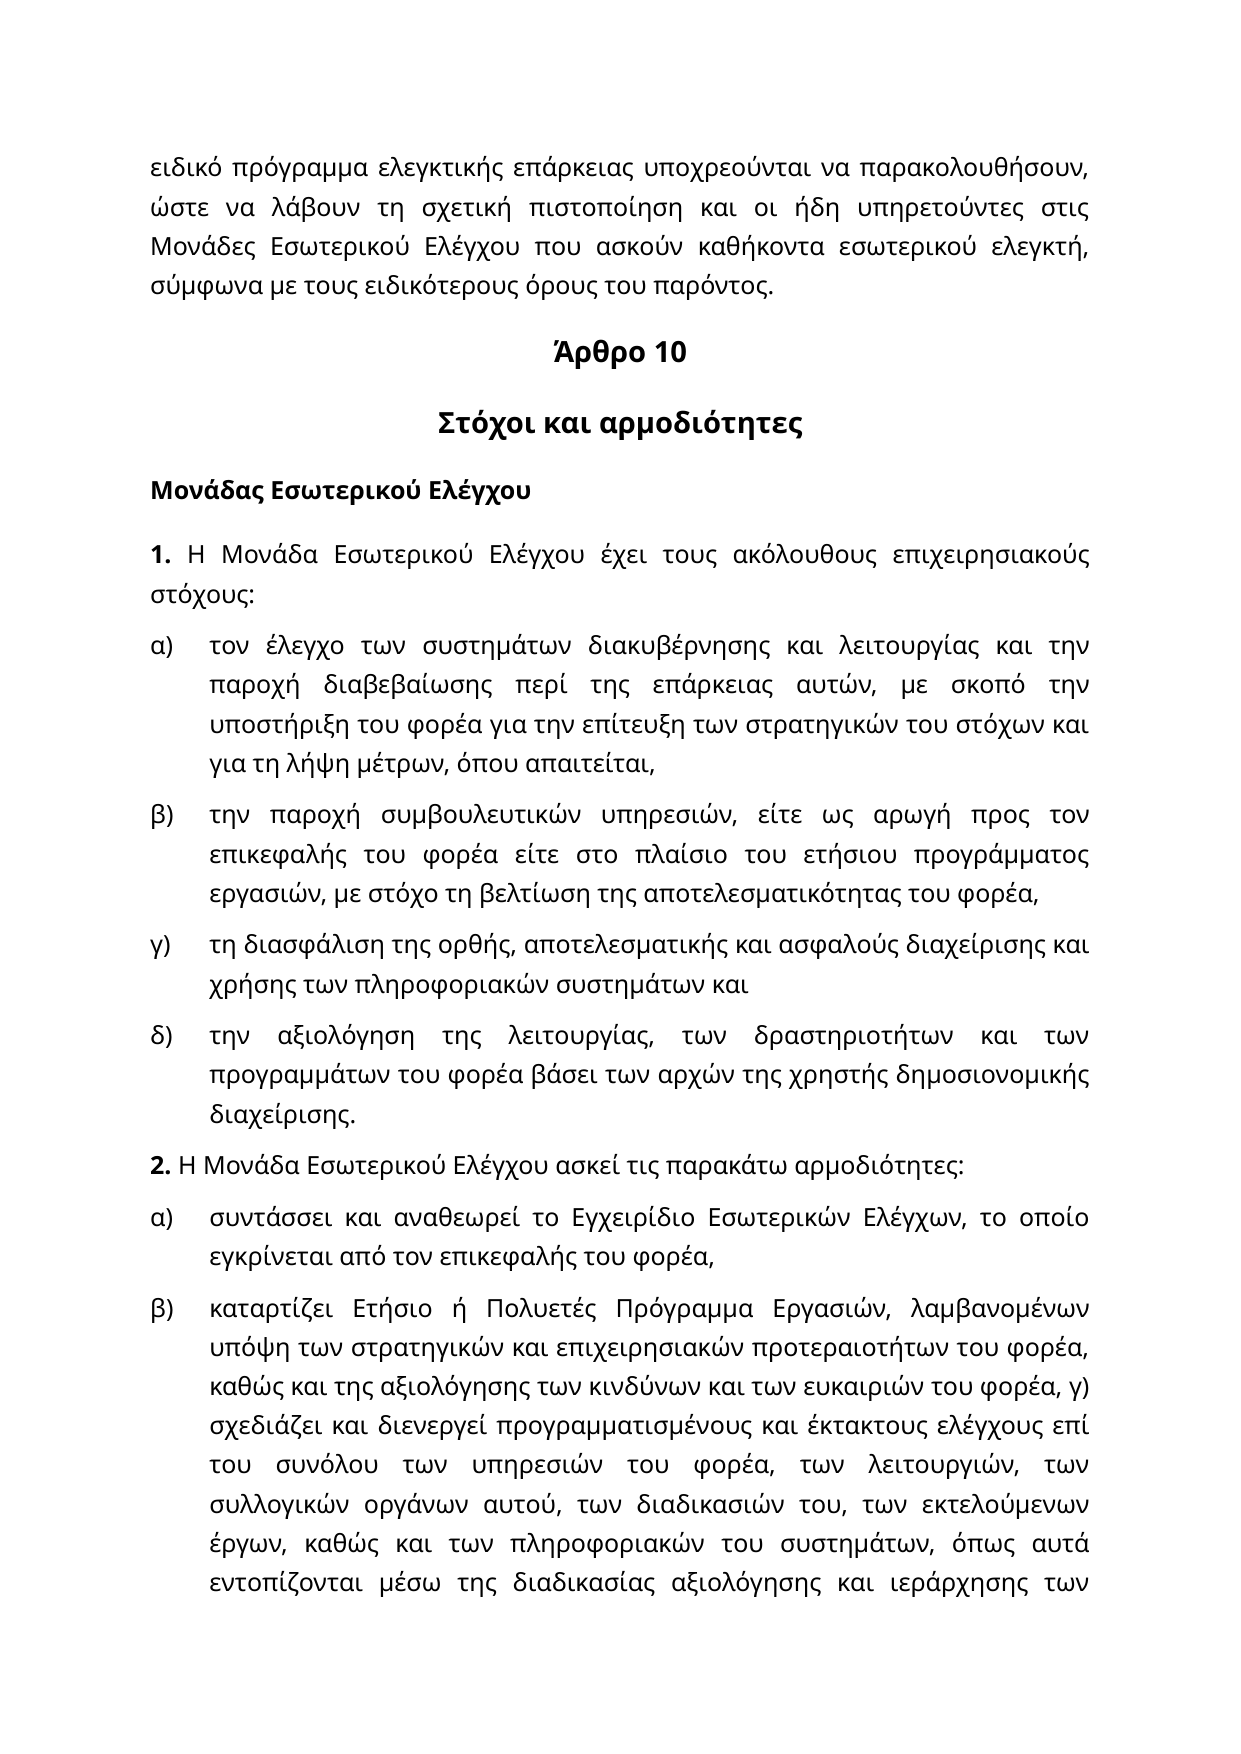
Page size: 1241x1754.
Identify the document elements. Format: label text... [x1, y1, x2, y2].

text ειδικό πρόγραμμα ελεγκτικής επάρκειας υποχρεούνται να παρακολουθήσουν, ώστε να λάβουν τη σχετική πιστοποίηση και οι ήδη υπηρετούντες στις Μονάδες Εσωτερικού Ελέγχου που ασκούν καθήκοντα εσωτερικού ελεγκτή, σύμφωνα με τους ειδικότερους όρους του παρόντος. [150, 150, 1090, 302]
subtitle Άρθρο 10 [150, 332, 1090, 371]
text 1. Η Μονάδα Εσωτερικού Ελέγχου έχει τους ακόλουθους επιχειρησιακούς στόχους: [150, 537, 1090, 610]
list α) τον έλεγχο των συστημάτων διακυβέρνησης και λειτουργίας και την παροχή διαβεβαίωσης περί της επάρκειας αυτών, με σκοπό την υποστήριξη του φορέα για την επίτευξη των στρατηγικών του στόχων και για τη λήψη μέτρων, όπου απαιτείται, [150, 628, 1090, 779]
list β) καταρτίζει Ετήσιο ή Πολυετές Πρόγραμμα Εργασιών, λαμβανομένων υπόψη των στρατηγικών και επιχειρησιακών προτεραιοτήτων του φορέα, καθώς και της αξιολόγησης των κινδύνων και των ευκαιριών του φορέα, γ) σχεδιάζει και διενεργεί προγραμματισμένους και έκτακτους ελέγχους επί του συνόλου των υπηρεσιών του φορέα, των λειτουργιών, των συλλογικών οργάνων αυτού, των διαδικασιών του, των εκτελούμενων έργων, καθώς και των πληροφοριακών του συστημάτων, όπως αυτά εντοπίζονται μέσω της διαδικασίας αξιολόγησης και ιεράρχησης των [150, 1290, 1090, 1599]
list γ) τη διασφάλιση της ορθής, αποτελεσματικής και ασφαλούς διαχείρισης και χρήσης των πληροφοριακών συστημάτων και [150, 927, 1090, 1000]
text Μονάδας Εσωτερικού Ελέγχου [150, 473, 1090, 507]
list α) συντάσσει και αναθεωρεί το Εγχειρίδιο Εσωτερικών Ελέγχων, το οποίο εγκρίνεται από τον επικεφαλής του φορέα, [150, 1199, 1090, 1273]
list β) την παροχή συμβουλευτικών υπηρεσιών, είτε ως αρωγή προς τον επικεφαλής του φορέα είτε στο πλαίσιο του ετήσιου προγράμματος εργασιών, με στόχο τη βελτίωση της αποτελεσματικότητας του φορέα, [150, 797, 1090, 909]
list δ) την αξιολόγηση της λειτουργίας, των δραστηριοτήτων και των προγραμμάτων του φορέα βάσει των αρχών της χρηστής δημοσιονομικής διαχείρισης. [150, 1018, 1090, 1130]
text 2. Η Μονάδα Εσωτερικού Ελέγχου ασκεί τις παρακάτω αρμοδιότητες: [150, 1148, 1090, 1182]
subtitle Στόχοι και αρμοδιότητες [150, 402, 1090, 442]
